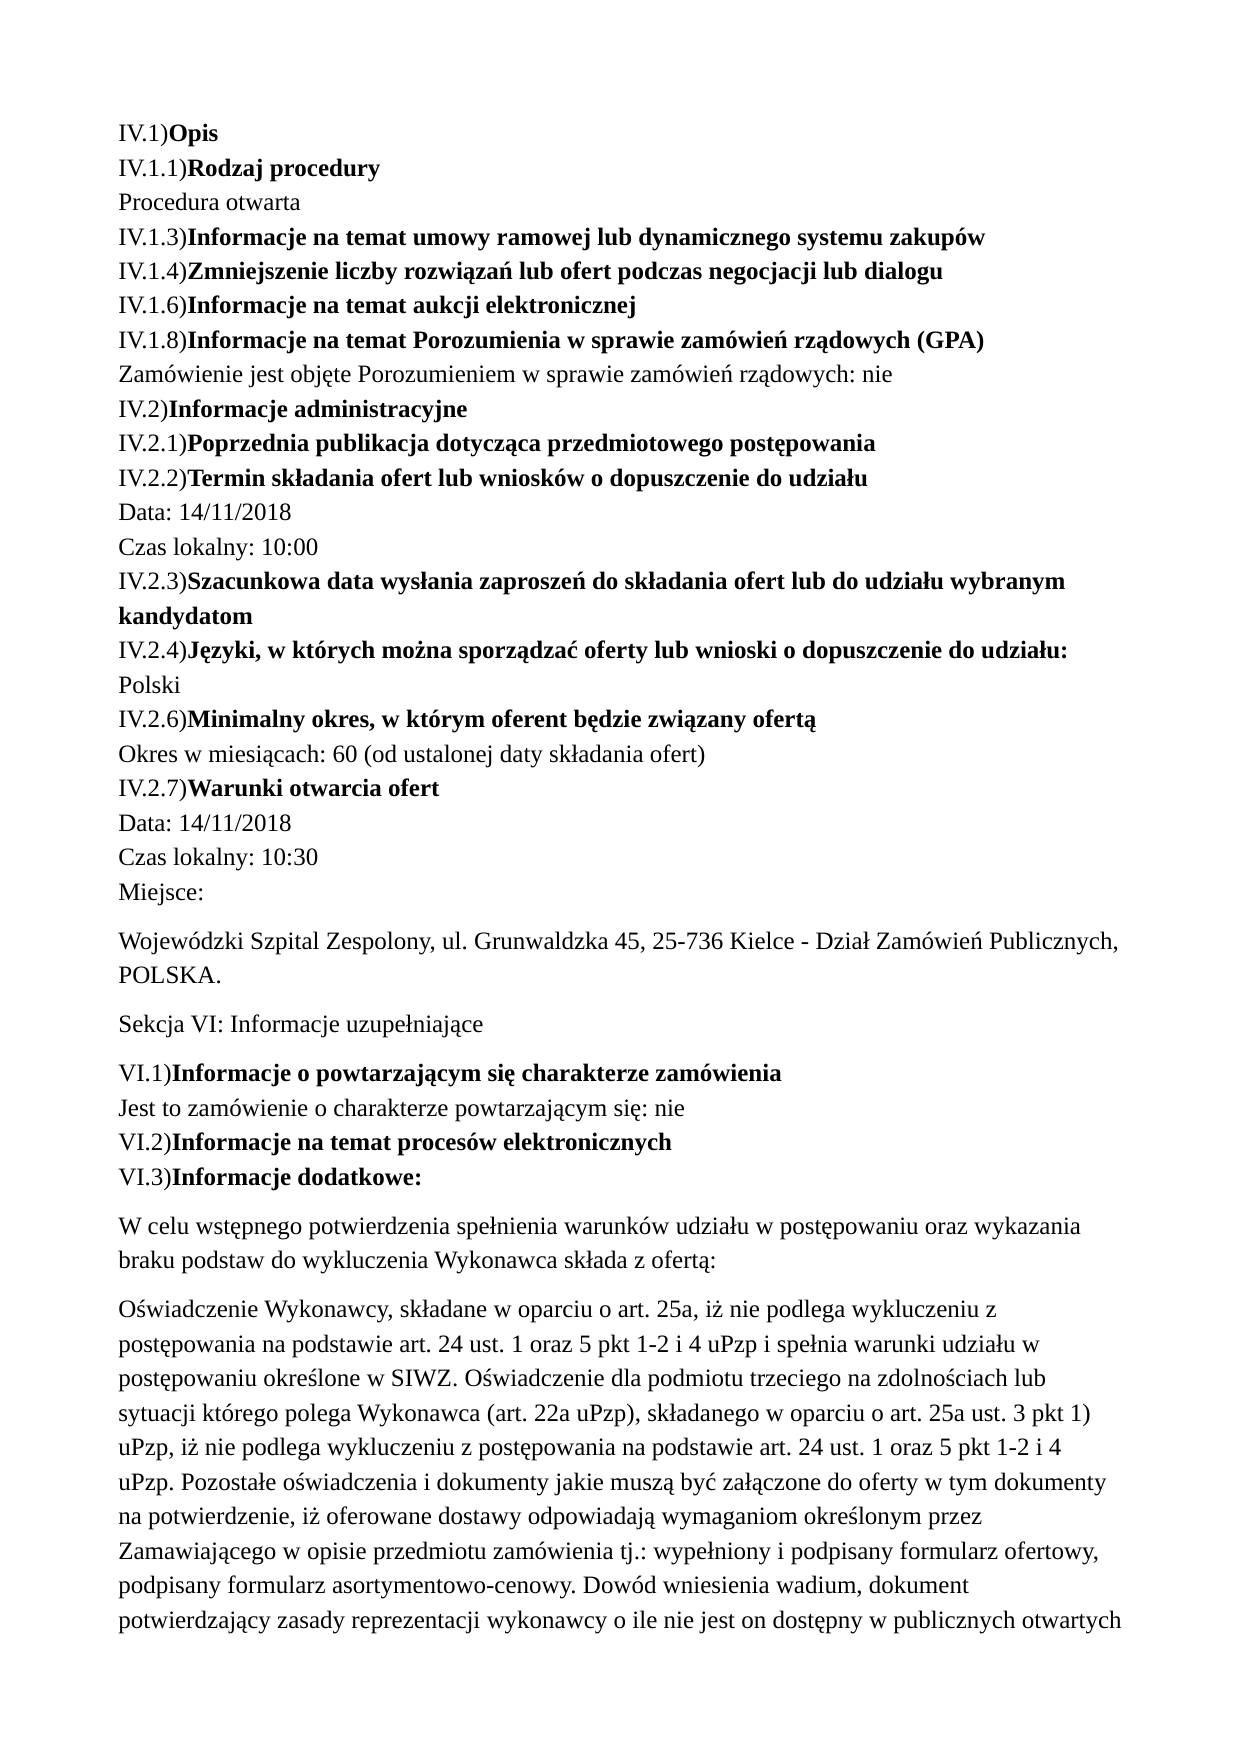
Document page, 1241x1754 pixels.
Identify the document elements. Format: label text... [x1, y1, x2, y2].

text Data: 14/11/2018 [118, 808, 1122, 836]
text Zamówienie jest objęte Porozumieniem w sprawie zamówień rządowych: nie [118, 359, 1122, 388]
text Polski [118, 670, 1122, 698]
text IV.2.2)Termin składania ofert lub wniosków o dopuszczenie do udziału [118, 463, 1122, 492]
text IV.1.4)Zmniejszenie liczby rozwiązań lub ofert podczas negocjacji lub dialogu [118, 256, 1122, 285]
text IV.2.4)Języki, w których można sporządzać oferty lub wnioski o dopuszczenie do udziału: [118, 635, 1122, 664]
text IV.2)Informacje administracyjne [118, 394, 1122, 423]
text IV.2.7)Warunki otwarcia ofert [118, 773, 1122, 802]
text VI.3)Informacje dodatkowe: [118, 1162, 1122, 1191]
text IV.1.6)Informacje na temat aukcji elektronicznej [118, 291, 1122, 319]
text Data: 14/11/2018 [118, 497, 1122, 526]
text Jest to zamówienie o charakterze powtarzającym się: nie [118, 1093, 1122, 1122]
text IV.1.1)Rodzaj procedury [118, 153, 1122, 181]
text IV.1.3)Informacje na temat umowy ramowej lub dynamicznego systemu zakupów [118, 222, 1122, 250]
text Miejsce: [118, 877, 1122, 905]
text Oświadczenie Wykonawcy, składane w oparciu o art. 25a, iż nie podlega wykluczeniu z postępowania na podstawie art. 24 ust. 1 oraz 5 pkt 1-2 i 4 uPzp i spełnia warunki udziału w postępowaniu określone w SIWZ. Oświadczenie dla podmiotu trzeciego na zdolnościach lub sytuacji którego polega Wykonawca (art. 22a uPzp), składanego w oparciu o art. 25a ust. 3 pkt 1) uPzp, iż nie podlega wykluczeniu z postępowania na podstawie art. 24 ust. 1 oraz 5 pkt 1-2 i 4 uPzp. Pozostałe oświadczenia i dokumenty jakie muszą być załączone do oferty w tym dokumenty na potwierdzenie, iż oferowane dostawy odpowiadają wymaganiom określonym przez Zamawiającego w opisie przedmiotu zamówienia tj.: wypełniony i podpisany formularz ofertowy, podpisany formularz asortymentowo-cenowy. Dowód wniesienia wadium, dokument potwierdzający zasady reprezentacji wykonawcy o ile nie jest on dostępny w publicznych otwartych [118, 1294, 1122, 1633]
text Sekcja VI: Informacje uzupełniające [118, 1009, 1122, 1038]
text IV.2.3)Szacunkowa data wysłania zaproszeń do składania ofert lub do udziału wybranym kandydatom [118, 566, 1122, 629]
text VI.1)Informacje o powtarzającym się charakterze zamówienia [118, 1058, 1122, 1087]
text IV.1.8)Informacje na temat Porozumienia w sprawie zamówień rządowych (GPA) [118, 325, 1122, 354]
text VI.2)Informacje na temat procesów elektronicznych [118, 1127, 1122, 1156]
text IV.2.1)Poprzednia publikacja dotycząca przedmiotowego postępowania [118, 428, 1122, 457]
text IV.2.6)Minimalny okres, w którym oferent będzie związany ofertą [118, 704, 1122, 733]
text Okres w miesiącach: 60 (od ustalonej daty składania ofert) [118, 739, 1122, 767]
text Czas lokalny: 10:30 [118, 842, 1122, 871]
text W celu wstępnego potwierdzenia spełnienia warunków udziału w postępowaniu oraz wykazania braku podstaw do wykluczenia Wykonawca składa z ofertą: [118, 1211, 1122, 1274]
text Czas lokalny: 10:00 [118, 532, 1122, 561]
text IV.1)Opis [118, 118, 1122, 147]
text Wojewódzki Szpital Zespolony, ul. Grunwaldzka 45, 25-736 Kielce - Dział Zamówień Publicznych, POLSKA. [118, 926, 1122, 989]
text Procedura otwarta [118, 187, 1122, 216]
